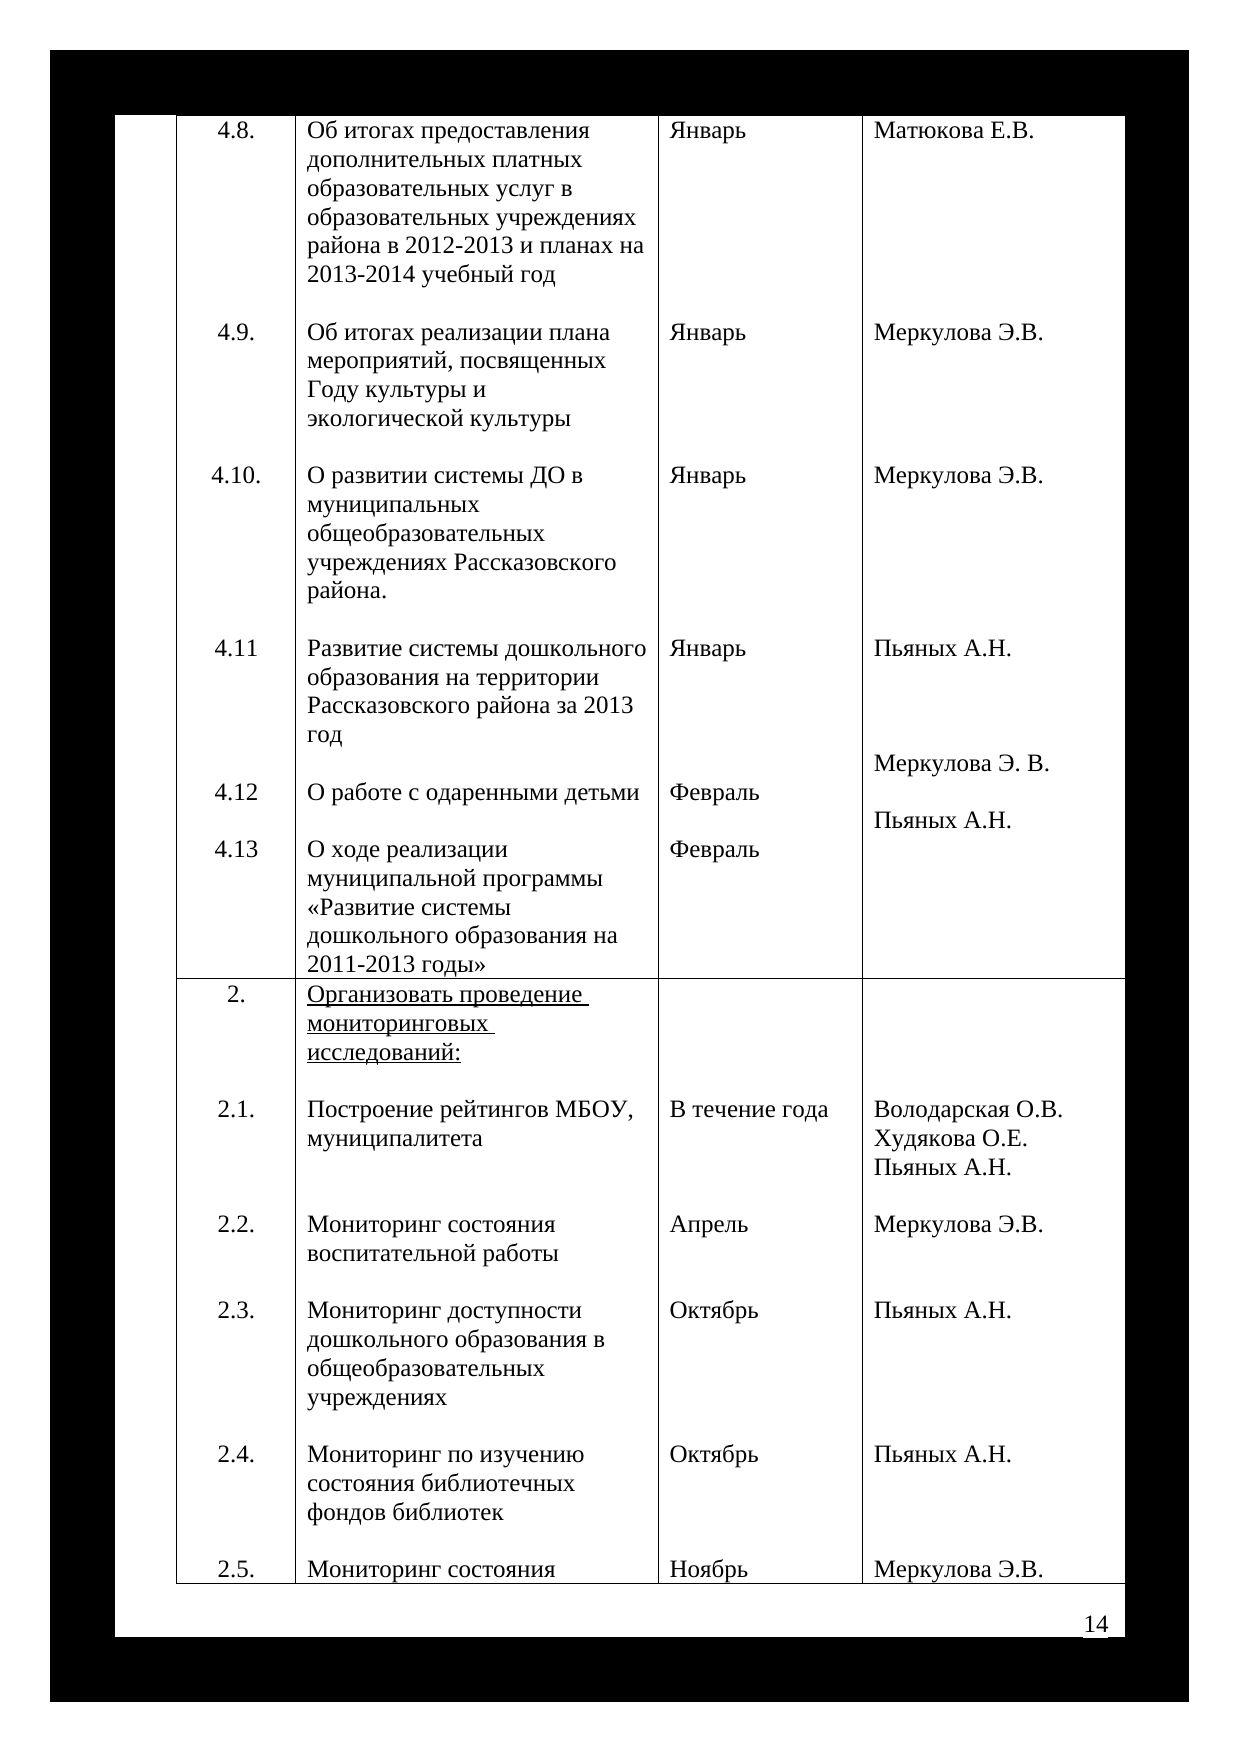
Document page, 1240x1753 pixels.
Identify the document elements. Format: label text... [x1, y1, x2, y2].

table_cell 4.8. 4.9. 4.10. 4.11 4.12 4.13 [177, 116, 295, 978]
table_cell Матюкова Е.В. Меркулова Э.В. Меркулова Э.В. Пьяных А.Н. Меркулова Э. В. Пьяных А.Н. [863, 116, 1125, 978]
table_cell 2. 2.1. 2.2. 2.3. 2.4. 2.5. [177, 979, 295, 1583]
table_cell Об итогах предоставления дополнительных платных образовательных услуг в образовательных учреждениях района в 2012-2013 и планах на 2013-2014 учебный год Об итогах реализации плана мероприятий, посвященных Году культуры и экологической культуры О развитии системы ДО в муниципальных общеобразовательных учреждениях Рассказовского района. Развитие системы дошкольного образования на территории Рассказовского района за 2013 год О работе с одаренными детьми О ходе реализации муниципальной программы «Развитие системы дошкольного образования на 2011-2013 годы» [296, 116, 658, 978]
table_cell В течение года Апрель Октябрь Октябрь Ноябрь [659, 979, 862, 1583]
table_cell Володарская О.В. Худякова О.Е. Пьяных А.Н. Меркулова Э.В. Пьяных А.Н. Пьяных А.Н. Меркулова Э.В. [863, 979, 1125, 1583]
table_cell Организовать проведение мониторинговых исследований: Построение рейтингов МБОУ, муниципалитета Мониторинг состояния воспитательной работы Мониторинг доступности дошкольного образования в общеобразовательных учреждениях Мониторинг по изучению состояния библиотечных фондов библиотек Мониторинг состояния [296, 979, 658, 1583]
table_cell Январь Январь Январь Январь Февраль Февраль [659, 116, 862, 978]
